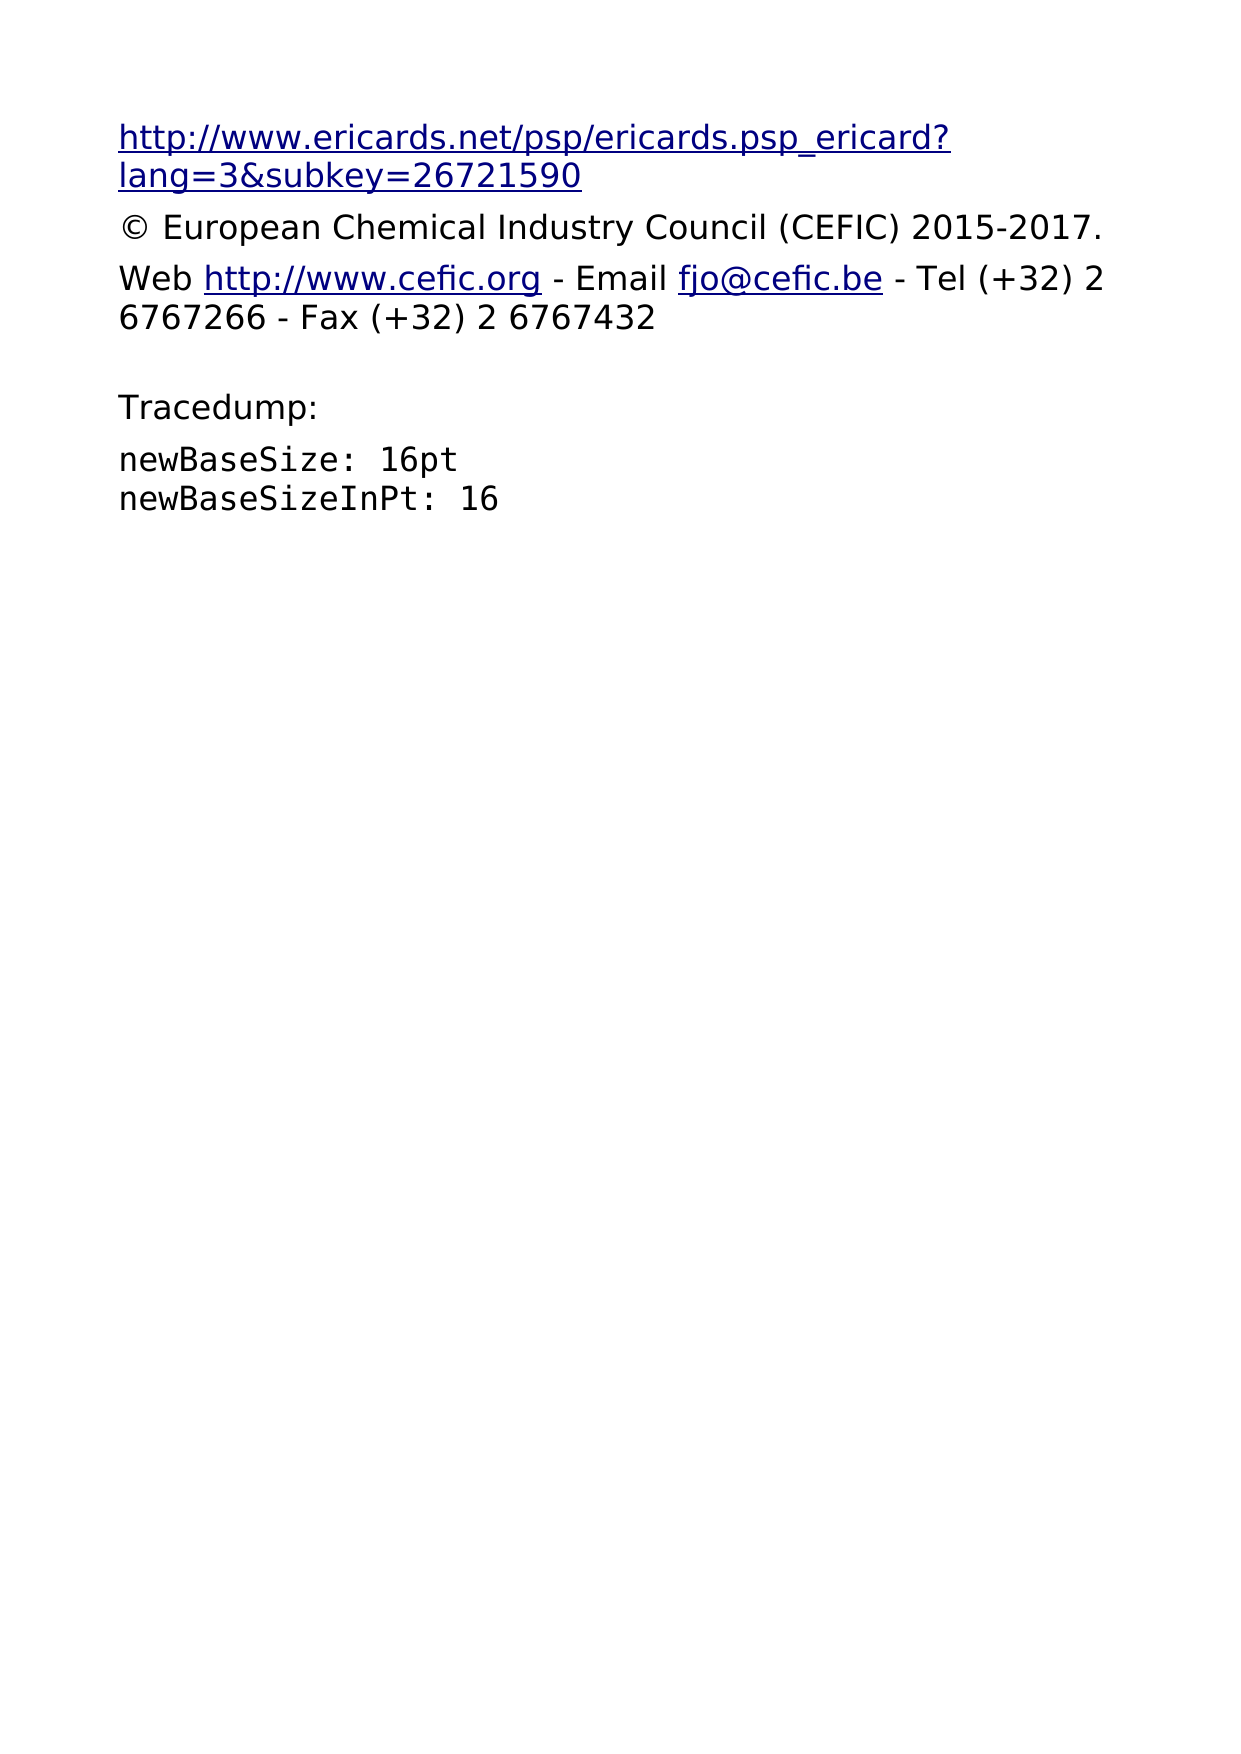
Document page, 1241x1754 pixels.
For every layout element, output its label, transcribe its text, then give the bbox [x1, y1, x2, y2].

text Web http://www.cefic.org - Email fjo@cefic.be - Tel (+32) 2 6767266 - Fax (+32) 2 6767432 [118, 260, 1122, 337]
text Tracedump: [118, 350, 1122, 428]
text © European Chemical Industry Council (CEFIC) 2015-2017. [118, 208, 1122, 247]
text http://www.ericards.net/psp/ericards.psp_ericard?lang=3&subkey=26721590 [118, 118, 1122, 196]
text newBaseSize: 16pt newBaseSizeInPt: 16 [118, 440, 1122, 518]
